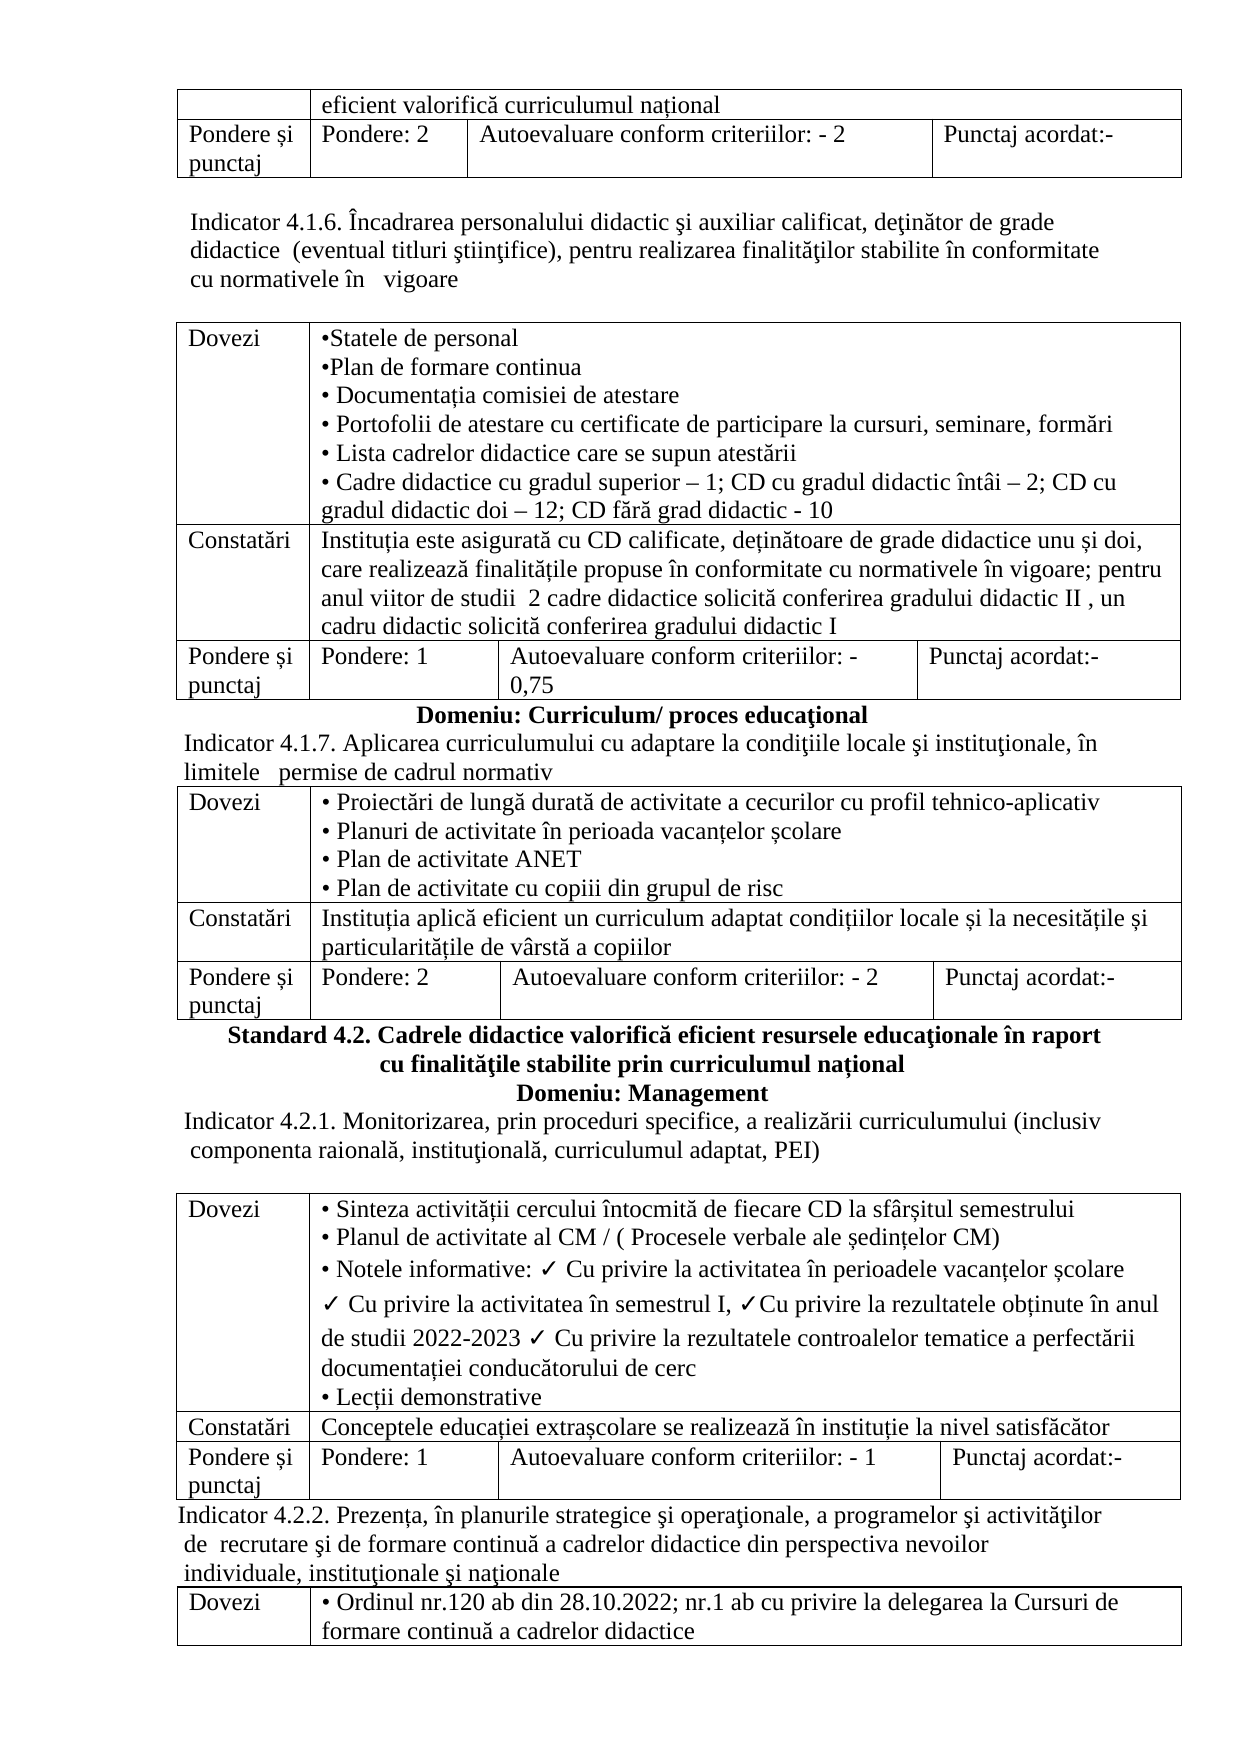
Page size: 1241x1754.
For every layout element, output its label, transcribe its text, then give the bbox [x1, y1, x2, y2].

text limitele permise de cadrul normativ [177, 757, 1107, 786]
table_header Dovezi [177, 323, 309, 524]
table_cell Pondere: 1 [310, 641, 498, 699]
text cu finalităţile stabilite prin curriculumul național [177, 1049, 1107, 1078]
table_cell Punctaj acordat:- [918, 641, 1180, 699]
table_header Dovezi [177, 1194, 309, 1411]
table_header • Proiectări de lungă durată de activitate a cecurilor cu profil tehnico-aplicativ • Planuri de activitate în perioada vacanțelor școlare • Plan de activitate ANET • Plan de activitate cu copiii din grupul de risc [311, 787, 1181, 902]
table_cell eficient valorifică curriculumul național [311, 90, 1181, 118]
table_cell Autoevaluare conform criteriilor: - 0,75 [499, 641, 917, 699]
table_cell Pondere și punctaj [177, 641, 309, 699]
text didactice (eventual titluri ştiinţifice), pentru realizarea finalităţilor stabilite în conformitate [177, 236, 1107, 264]
table_cell Constatări [177, 1412, 309, 1441]
text Standard 4.2. Cadrele didactice valorifică eficient resursele educaţionale în raport [177, 1020, 1107, 1049]
table_cell Autoevaluare conform criteriilor: - 1 [499, 1442, 940, 1499]
table_cell Pondere și punctaj [177, 1442, 309, 1499]
table_cell Conceptele educației extrașcolare se realizează în instituție la nivel satisfăcător [310, 1412, 1180, 1441]
table_cell Autoevaluare conform criteriilor: - 2 [501, 962, 933, 1019]
table_cell Punctaj acordat:- [934, 962, 1181, 1019]
table_header • Ordinul nr.120 ab din 28.10.2022; nr.1 ab cu privire la delegarea la Cursuri de formare continuă a cadrelor didactice [311, 1588, 1181, 1645]
table_cell Constatări [177, 525, 309, 640]
table_cell Punctaj acordat:- [941, 1442, 1180, 1499]
table_header Dovezi [178, 1588, 310, 1645]
table_cell Autoevaluare conform criteriilor: - 2 [468, 120, 932, 177]
text Domeniu: Management [177, 1078, 1107, 1106]
text componenta raională, instituţională, curriculumul adaptat, PEI) [177, 1135, 1107, 1164]
table_cell Punctaj acordat:- [933, 120, 1181, 177]
table_cell Pondere și punctaj [178, 962, 310, 1019]
text Indicator 4.1.6. Încadrarea personalului didactic şi auxiliar calificat, deţinător de grade [177, 207, 1107, 236]
table_cell [178, 90, 310, 118]
text de recrutare şi de formare continuă a cadrelor didactice din perspectiva nevoilor [177, 1529, 1107, 1558]
table_cell Pondere: 2 [311, 120, 467, 177]
text Indicator 4.1.7. Aplicarea curriculumului cu adaptare la condiţiile locale şi instituţionale, în [177, 728, 1107, 757]
table_cell Instituția este asigurată cu CD calificate, deținătoare de grade didactice unu și doi, care realizează finalitățile propuse în conformitate cu normativele în vigoare; pentru anul viitor de studii 2 cadre didactice solicită conferirea gradului didactic II , un cadru didactic solicită conferirea gradului didactic I [310, 525, 1180, 640]
table_header • Sinteza activității cercului întocmită de fiecare CD la sfârșitul semestrului • Planul de activitate al CM / ( Procesele verbale ale ședințelor CM) • Notele informative: ✓ Cu privire la activitatea în perioadele vacanțelor școlare ✓ Cu privire la activitatea în semestrul I, ✓Cu privire la rezultatele obținute în anul de studii 2022-2023 ✓ Cu privire la rezultatele controalelor tematice a perfectării documentației conducătorului de cerc • Lecții demonstrative [310, 1194, 1180, 1411]
text individuale, instituţionale şi naţionale [177, 1558, 1107, 1586]
text Indicator 4.2.2. Prezența, în planurile strategice şi operaţionale, a programelor şi activităţilor [177, 1500, 1107, 1529]
table_header •Statele de personal •Plan de formare continua • Documentația comisiei de atestare • Portofolii de atestare cu certificate de participare la cursuri, seminare, formări • Lista cadrelor didactice care se supun atestării • Cadre didactice cu gradul superior – 1; CD cu gradul didactic întâi – 2; CD cu gradul didactic doi – 12; CD fără grad didactic - 10 [310, 323, 1180, 524]
text Indicator 4.2.1. Monitorizarea, prin proceduri specifice, a realizării curriculumului (inclusiv [177, 1106, 1107, 1135]
table_header Dovezi [178, 787, 310, 902]
table_cell Pondere: 2 [311, 962, 500, 1019]
table_cell Constatări [178, 903, 310, 961]
table_cell Instituția aplică eficient un curriculum adaptat condițiilor locale și la necesitățile și particularitățile de vârstă a copiilor [311, 903, 1181, 961]
text cu normativele în vigoare [177, 264, 1107, 293]
text Domeniu: Curriculum/ proces educaţional [177, 700, 1107, 728]
table_cell Pondere: 1 [310, 1442, 498, 1499]
table_cell Pondere și punctaj [178, 120, 310, 177]
